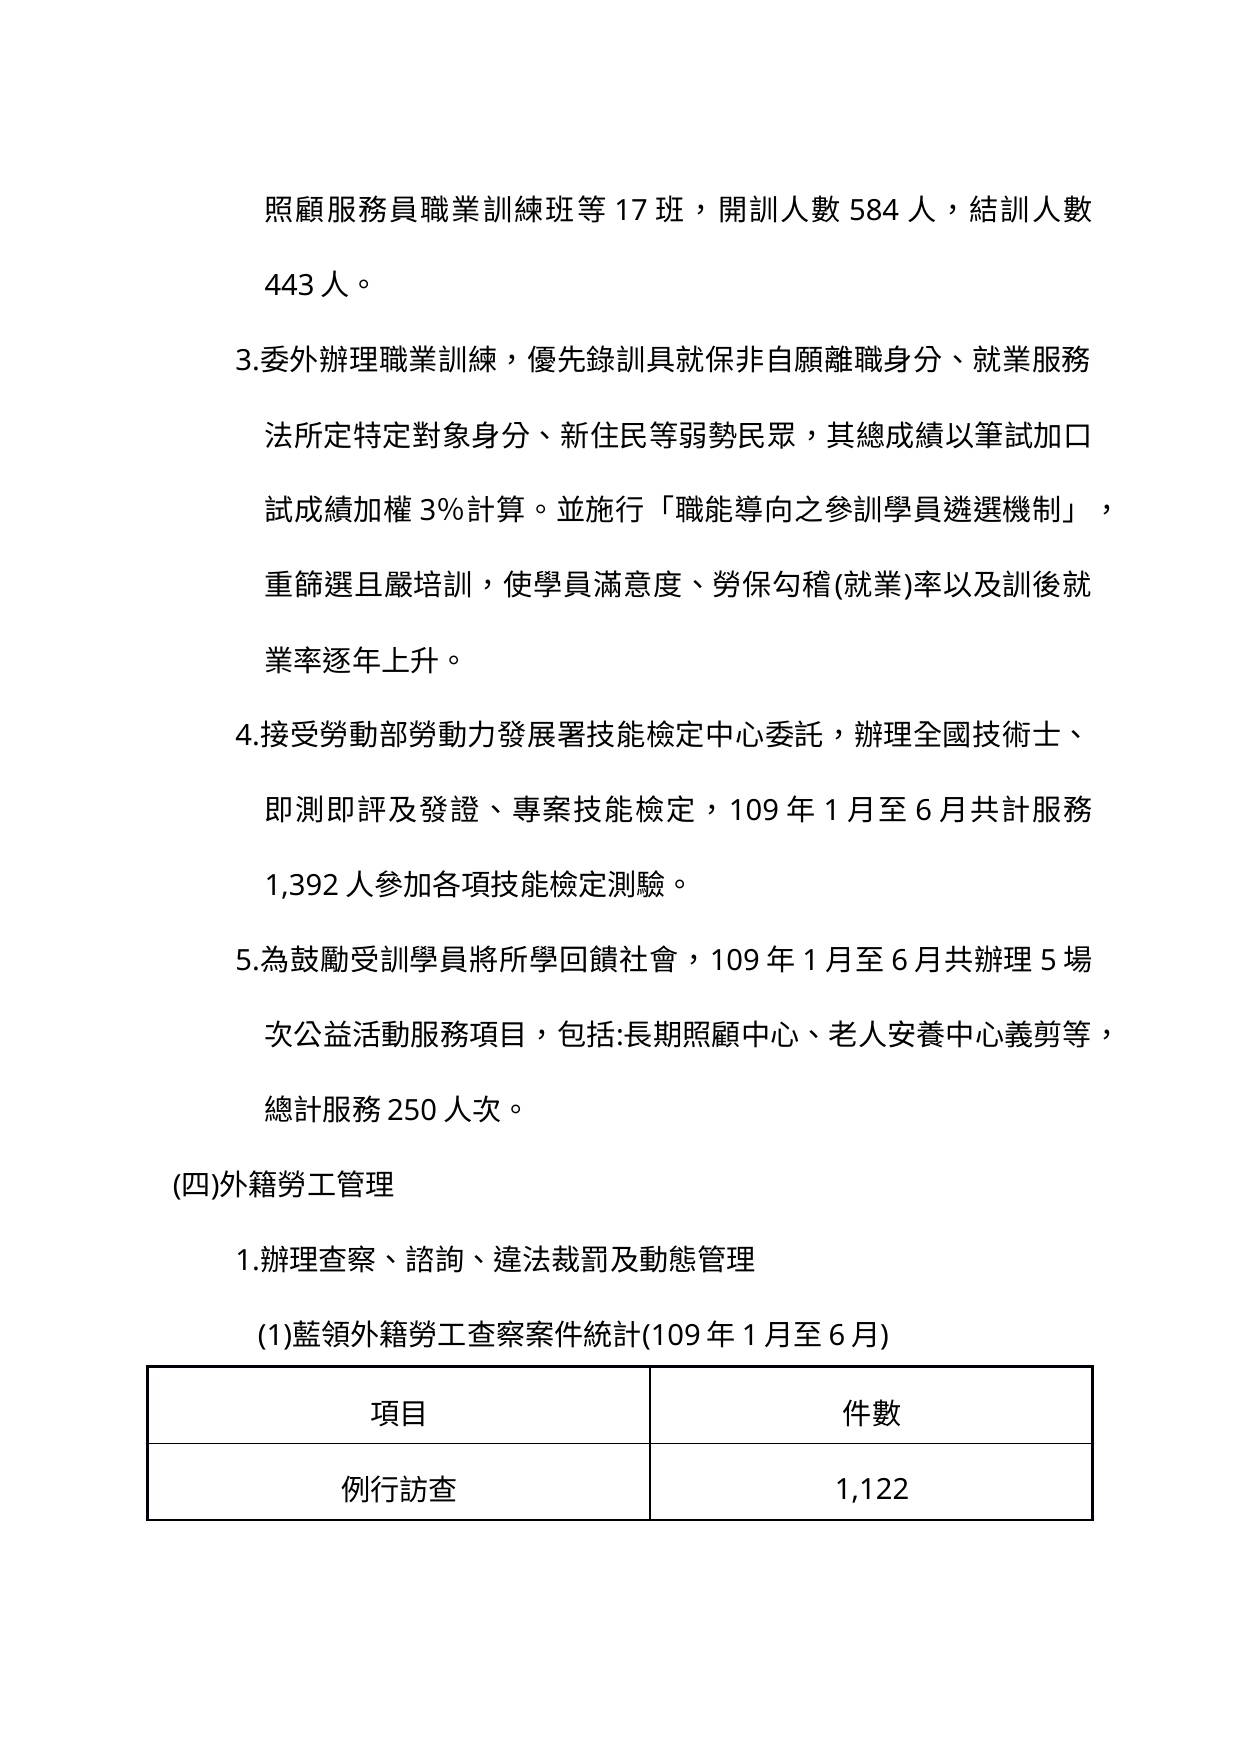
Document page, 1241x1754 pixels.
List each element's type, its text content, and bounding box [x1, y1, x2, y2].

text 5.為鼓勵受訓學員將所學回饋社會，109年1月至6月共辦理5場次公益活動服務項目，包括:長期照顧中心、老人安養中心義剪等，總計服務250人次。 [235, 914, 1092, 1139]
text (四)外籍勞工管理 [173, 1139, 1092, 1214]
table_cell 例行訪查 [149, 1444, 649, 1519]
text 4.接受勞動部勞動力發展署技能檢定中心委託，辦理全國技術士、即測即評及發證、專案技能檢定，109年1月至6月共計服務1,392人參加各項技能檢定測驗。 [235, 689, 1092, 914]
text (1)藍領外籍勞工查察案件統計(109年1月至6月) [258, 1289, 1092, 1364]
text 3.委外辦理職業訓練，優先錄訓具就保非自願離職身分、就業服務法所定特定對象身分、新住民等弱勢民眾，其總成績以筆試加口試成績加權3％計算。並施行「職能導向之參訓學員遴選機制」，重篩選且嚴培訓，使學員滿意度、勞保勾稽(就業)率以及訓後就業率逐年上升。 [235, 314, 1092, 689]
text 1.辦理查察、諮詢、違法裁罰及動態管理 [235, 1214, 1092, 1289]
table_cell 1,122 [651, 1444, 1091, 1519]
table_header 項目 [149, 1368, 649, 1443]
table_header 件數 [651, 1368, 1091, 1443]
text 照顧服務員職業訓練班等17班，開訓人數584人，結訓人數443人。 [235, 164, 1092, 314]
